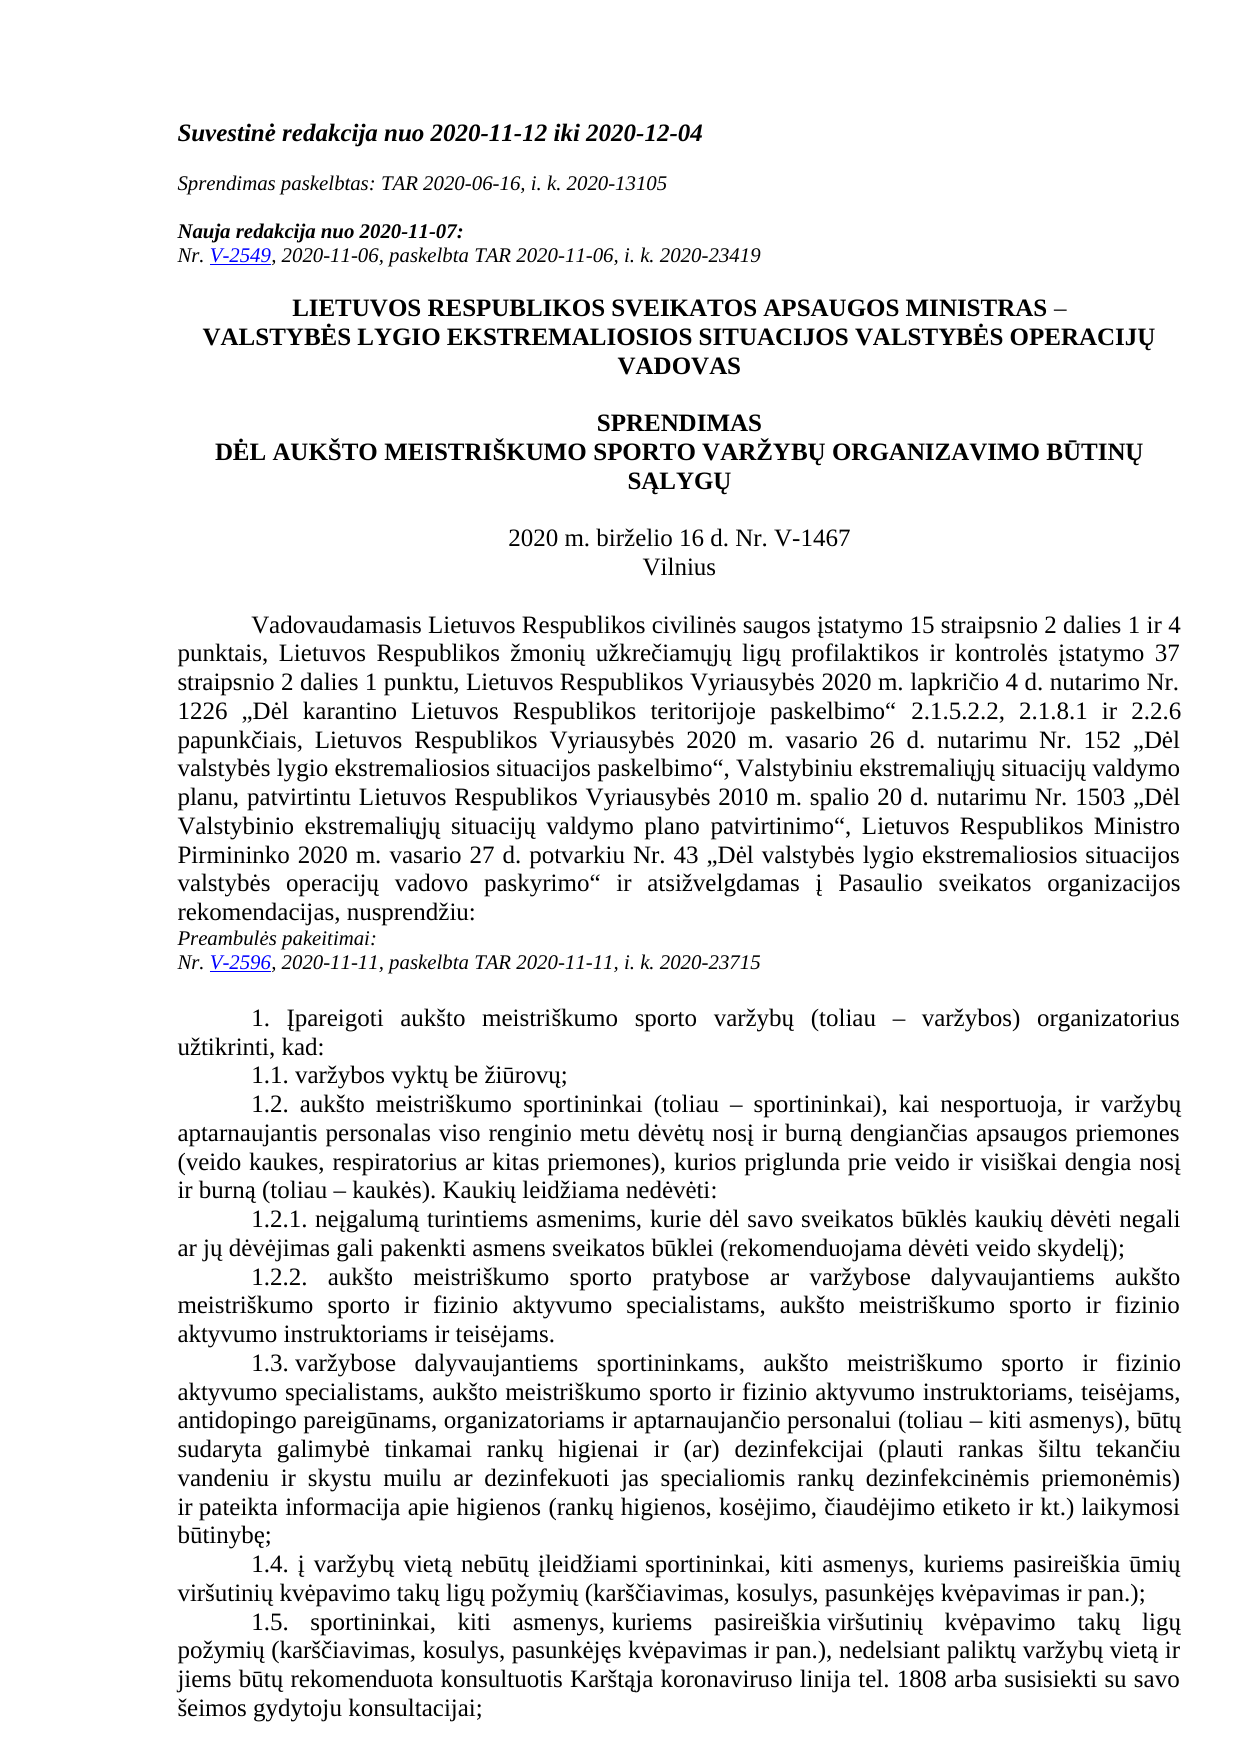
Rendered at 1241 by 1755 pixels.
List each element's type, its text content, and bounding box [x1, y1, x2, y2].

text 1.1. varžybos vyktų be žiūrovų; [177, 1060, 1181, 1089]
text 1.2.1. neįgalumą turintiems asmenims, kurie dėl savo sveikatos būklės kaukių dėvėti negali ar jų dėvėjimas gali pakenkti asmens sveikatos būklei (rekomenduojama dėvėti veido skydelį); [177, 1204, 1181, 1262]
text DĖL AUKŠTO MEISTRIŠKUMO SPORTO VARŽYBŲ ORGANIZAVIMO BŪTINŲ SĄLYGŲ [177, 437, 1181, 495]
text 1.2.2. aukšto meistriškumo sporto pratybose ar varžybose dalyvaujantiems aukšto meistriškumo sporto ir fizinio aktyvumo specialistams, aukšto meistriškumo sporto ir fizinio aktyvumo instruktoriams ir teisėjams. [177, 1262, 1181, 1348]
text Nauja redakcija nuo 2020-11-07: [177, 219, 1181, 243]
text Vadovaudamasis Lietuvos Respublikos civilinės saugos įstatymo 15 straipsnio 2 dalies 1 ir 4 punktais, Lietuvos Respublikos žmonių užkrečiamųjų ligų profilaktikos ir kontrolės įstatymo 37 straipsnio 2 dalies 1 punktu, Lietuvos Respublikos Vyriausybės 2020 m. lapkričio 4 d. nutarimo Nr. 1226 „Dėl karantino Lietuvos Respublikos teritorijoje paskelbimo“ 2.1.5.2.2, 2.1.8.1 ir 2.2.6 papunkčiais, Lietuvos Respublikos Vyriausybės 2020 m. vasario 26 d. nutarimu Nr. 152 „Dėl valstybės lygio ekstremaliosios situacijos paskelbimo“, Valstybiniu ekstremaliųjų situacijų valdymo planu, patvirtintu Lietuvos Respublikos Vyriausybės 2010 m. spalio 20 d. nutarimu Nr. 1503 „Dėl Valstybinio ekstremaliųjų situacijų valdymo plano patvirtinimo“, Lietuvos Respublikos Ministro Pirmininko 2020 m. vasario 27 d. potvarkiu Nr. 43 „Dėl valstybės lygio ekstremaliosios situacijos valstybės operacijų vadovo paskyrimo“ ir atsižvelgdamas į Pasaulio sveikatos organizacijos rekomendacijas, nusprendžiu: [177, 610, 1181, 926]
text Preambulės pakeitimai: [177, 926, 1181, 950]
text 1.4. į varžybų vietą nebūtų įleidžiami sportininkai, kiti asmenys, kuriems pasireiškia ūmių viršutinių kvėpavimo takų ligų požymių (karščiavimas, kosulys, pasunkėjęs kvėpavimas ir pan.); [177, 1549, 1181, 1607]
text 2020 m. birželio 16 d. Nr. V-1467 Vilnius [177, 523, 1181, 581]
text 1.2. aukšto meistriškumo sportininkai (toliau – sportininkai), kai nesportuoja, ir varžybų aptarnaujantis personalas viso renginio metu dėvėtų nosį ir burną dengiančias apsaugos priemones (veido kaukes, respiratorius ar kitas priemones), kurios priglunda prie veido ir visiškai dengia nosį ir burną (toliau – kaukės). Kaukių leidžiama nedėvėti: [177, 1089, 1181, 1204]
text Nr. V-2549, 2020-11-06, paskelbta TAR 2020-11-06, i. k. 2020-23419 [177, 243, 1181, 267]
text 1. Įpareigoti aukšto meistriškumo sporto varžybų (toliau – varžybos) organizatorius užtikrinti, kad: [177, 1003, 1181, 1060]
text LIETUVOS RESPUBLIKOS SVEIKATOS APSAUGOS MINISTRAS – [177, 293, 1181, 322]
text 1.5. sportininkai, kiti asmenys, kuriems pasireiškia viršutinių kvėpavimo takų ligų požymių (karščiavimas, kosulys, pasunkėjęs kvėpavimas ir pan.), nedelsiant paliktų varžybų vietą ir jiems būtų rekomenduota konsultuotis Karštąja koronaviruso linija tel. 1808 arba susisiekti su savo šeimos gydytoju konsultacijai; [177, 1607, 1181, 1722]
text 1.3. varžybose dalyvaujantiems sportininkams, aukšto meistriškumo sporto ir fizinio aktyvumo specialistams, aukšto meistriškumo sporto ir fizinio aktyvumo instruktoriams, teisėjams, antidopingo pareigūnams, organizatoriams ir aptarnaujančio personalui (toliau – kiti asmenys), būtų sudaryta galimybė tinkamai rankų higienai ir (ar) dezinfekcijai (plauti rankas šiltu tekančiu vandeniu ir skystu muilu ar dezinfekuoti jas specialiomis rankų dezinfekcinėmis priemonėmis) ir pateikta informacija apie higienos (rankų higienos, kosėjimo, čiaudėjimo etiketo ir kt.) laikymosi būtinybę; [177, 1348, 1181, 1549]
text Sprendimas paskelbtas: TAR 2020-06-16, i. k. 2020-13105 [177, 171, 1181, 195]
text VALSTYBĖS LYGIO EKSTREMALIOSIOS SITUACIJOS VALSTYBĖS OPERACIJŲ VADOVAS [177, 322, 1181, 380]
text SPRENDIMAS [177, 408, 1181, 437]
text Suvestinė redakcija nuo 2020-11-12 iki 2020-12-04 [177, 118, 1181, 147]
text Nr. V-2596, 2020-11-11, paskelbta TAR 2020-11-11, i. k. 2020-23715 [177, 950, 1181, 974]
